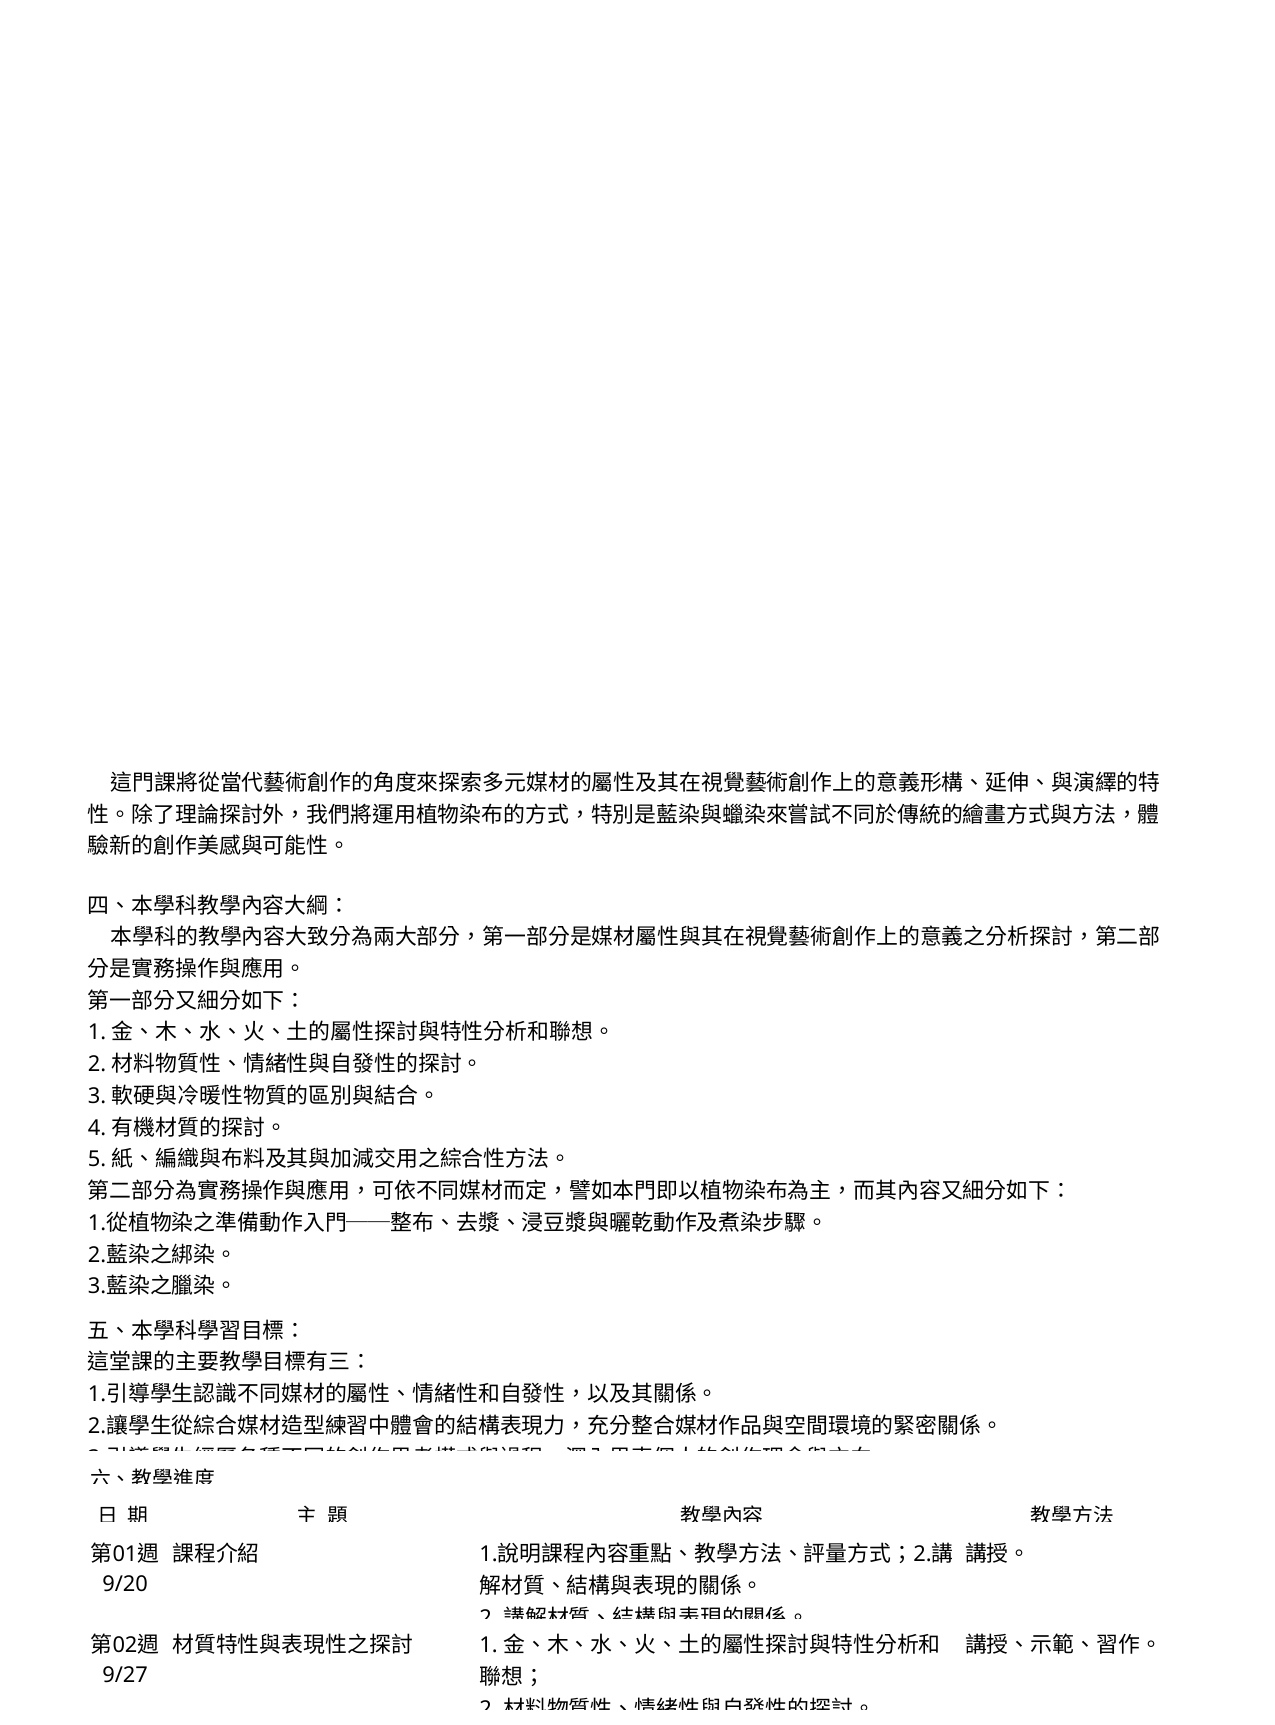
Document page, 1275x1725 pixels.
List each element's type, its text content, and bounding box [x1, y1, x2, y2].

text 教學內容 [579, 1500, 864, 1522]
text 日 期 [88, 1500, 157, 1522]
text 1.說明課程內容重點、教學方法、評量方式；2.講解材質、結構與表現的關係。 [479, 1536, 958, 1599]
text 2. 材料物質性、情緒性與自發性的探討。 [88, 1046, 1171, 1078]
text 這堂課的主要教學目標有三： [88, 1344, 1171, 1376]
text 1.從植物染之準備動作入門──整布、去漿、浸豆漿與曬乾動作及煮染步驟。 [88, 1205, 1171, 1237]
text 9/20 [84, 1568, 165, 1591]
text 第01週 [84, 1536, 165, 1568]
text 1.引導學生認識不同媒材的屬性、情緒性和自發性，以及其關係。 [88, 1376, 1171, 1408]
text 3.藍染之臘染。 [88, 1268, 1171, 1300]
text 教學方法 [976, 1500, 1168, 1522]
text 9/27 [84, 1659, 165, 1682]
text 1. 金、木、水、火、土的屬性探討與特性分析和聯想。 [88, 1014, 1171, 1046]
text 本學科的教學內容大致分為兩大部分，第一部分是媒材屬性與其在視覺藝術創作上的意義之分析探討，第二部分是實務操作與應用。 [88, 919, 1171, 983]
text 2.讓學生從綜合媒材造型練習中體會的結構表現力，充分整合媒材作品與空間環境的緊密關係。 [88, 1408, 1171, 1439]
text 主 題 [174, 1500, 470, 1522]
text 第一部分又細分如下： [88, 983, 1171, 1014]
text 第02週 [84, 1627, 165, 1659]
text 五、本學科學習目標： [88, 1313, 1171, 1344]
text 第二部分為實務操作與應用，可依不同媒材而定，譬如本門即以植物染布為主，而其內容又細分如下： [88, 1173, 1171, 1205]
text 3. 軟硬與冷暖性物質的區別與結合。 [88, 1078, 1171, 1110]
text 2.藍染之綁染。 [88, 1237, 1171, 1268]
text 3.引導學生經歷各種不同的創作思考模式與過程，深入思索個人的創作理念與方向。 [88, 1439, 1171, 1450]
text 課程介紹 [172, 1536, 471, 1564]
text 講授。 [965, 1536, 1174, 1564]
text 5. 紙、編織與布料及其與加減交用之綜合性方法。 [88, 1141, 1171, 1173]
text 材質特性與表現性之探討 [172, 1627, 471, 1655]
text 2. 講解材質、結構與表現的關係。 [479, 1599, 958, 1619]
text 四、本學科教學內容大綱： [88, 888, 1171, 919]
text 講授、示範、習作。 [965, 1627, 1174, 1655]
text 六、教學進度 [90, 1462, 853, 1484]
text 2. 材料物質性、情緒性與自發性的探討。 [479, 1691, 958, 1710]
text 這門課將從當代藝術創作的角度來探索多元媒材的屬性及其在視覺藝術創作上的意義形構、延伸、與演繹的特性。除了理論探討外，我們將運用植物染布的方式，特別是藍染與蠟染來嘗試不同於傳統的繪畫方式與方法，體驗新的創作美感與可能性。 [88, 765, 1171, 860]
text 4. 有機材質的探討。 [88, 1110, 1171, 1141]
text 1. 金、木、水、火、土的屬性探討與特性分析和聯想； [479, 1627, 958, 1691]
